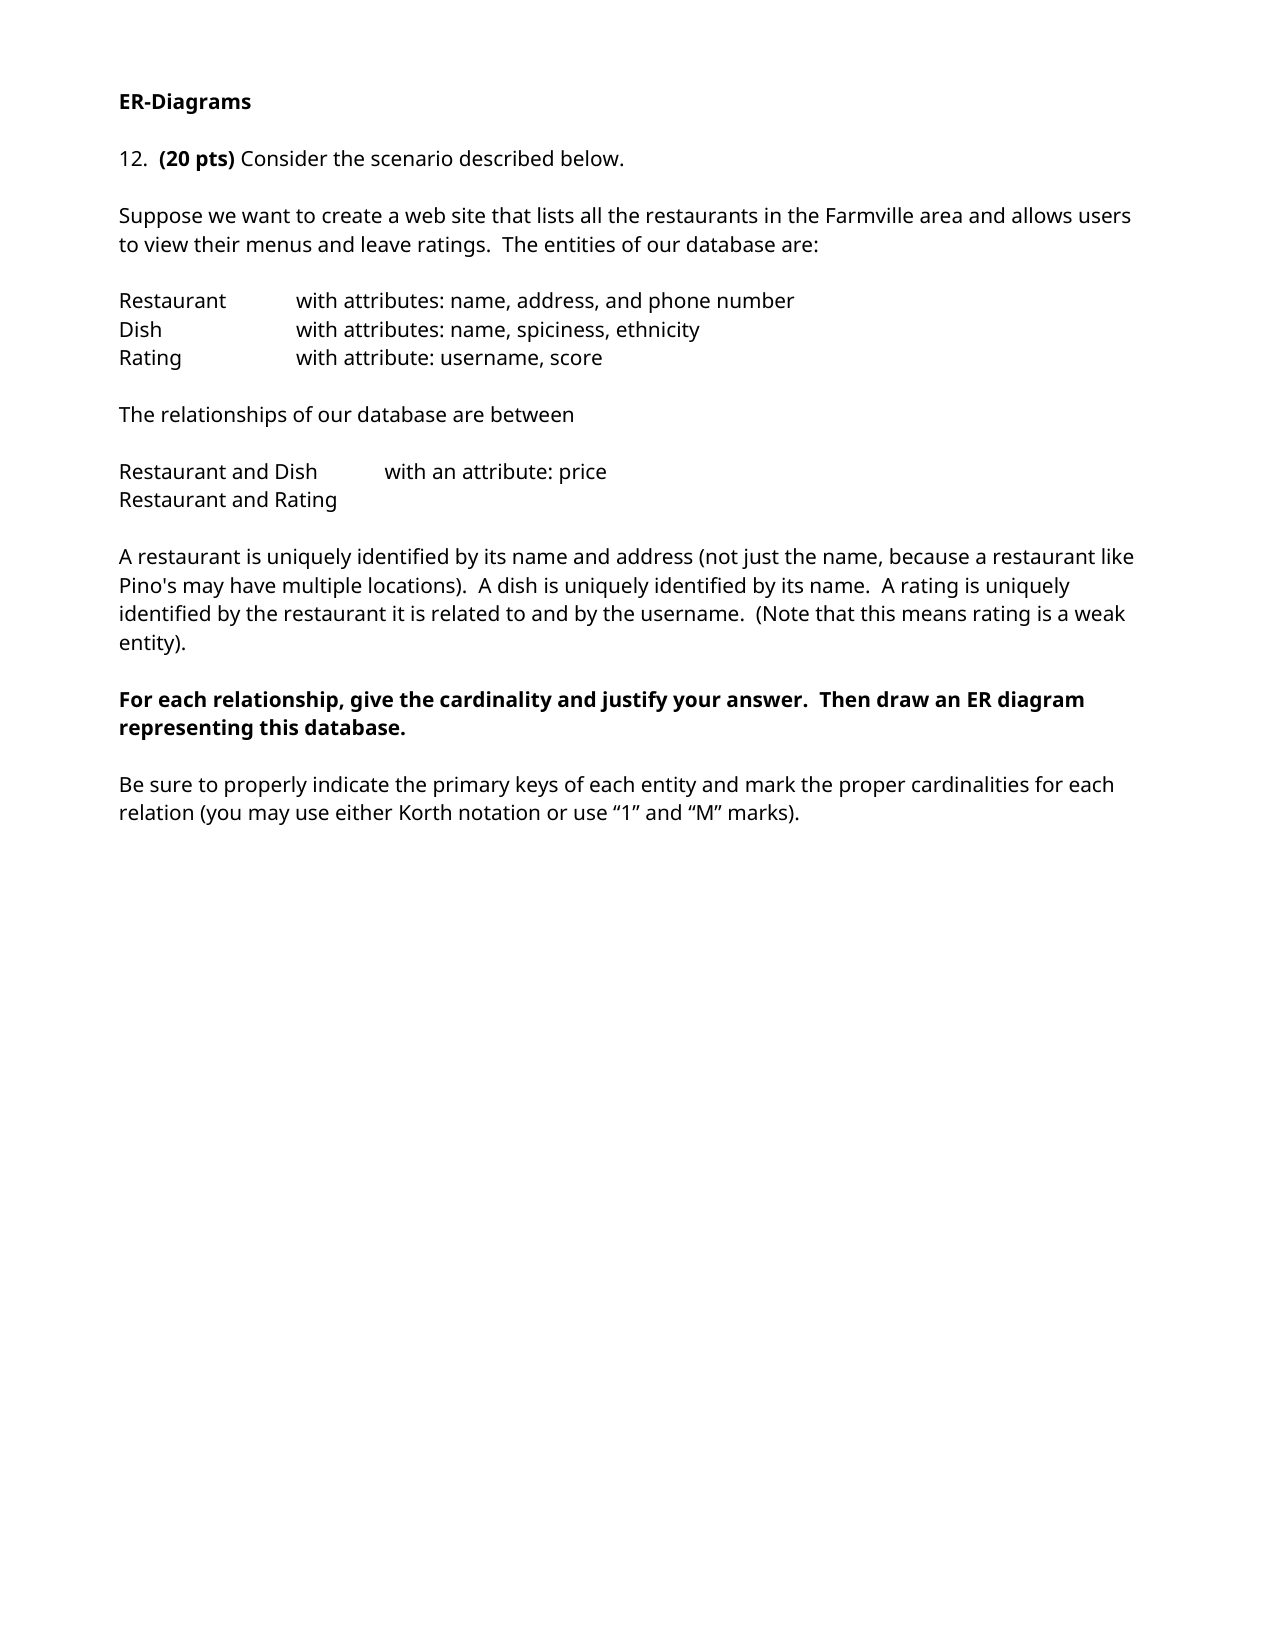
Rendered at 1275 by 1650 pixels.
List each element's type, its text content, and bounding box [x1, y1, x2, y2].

text ER-Diagrams [119, 87, 1156, 116]
text The relationships of our database are between [119, 400, 1156, 429]
text Restaurant and Dish with an attribute: price [119, 457, 1156, 486]
text Rating with attribute: username, score [119, 343, 1156, 372]
text Dish with attributes: name, spiciness, ethnicity [119, 315, 1156, 343]
text Restaurant with attributes: name, address, and phone number [119, 287, 1156, 315]
text Suppose we want to create a web site that lists all the restaurants in the Farmville area and allows users to view their menus and leave ratings. The entities of our database are: [119, 201, 1156, 258]
text Be sure to properly indicate the primary keys of each entity and mark the proper cardinalities for each relation (you may use either Korth notation or use “1” and “M” marks). [119, 770, 1156, 827]
text Restaurant and Rating [119, 486, 1156, 514]
text 12. (20 pts) Consider the scenario described below. [119, 144, 1156, 173]
text For each relationship, give the cardinality and justify your answer. Then draw an ER diagram representing this database. [119, 685, 1156, 742]
text A restaurant is uniquely identified by its name and address (not just the name, because a restaurant like Pino's may have multiple locations). A dish is uniquely identified by its name. A rating is uniquely identified by the restaurant it is related to and by the username. (Note that this means rating is a weak entity). [119, 542, 1156, 656]
